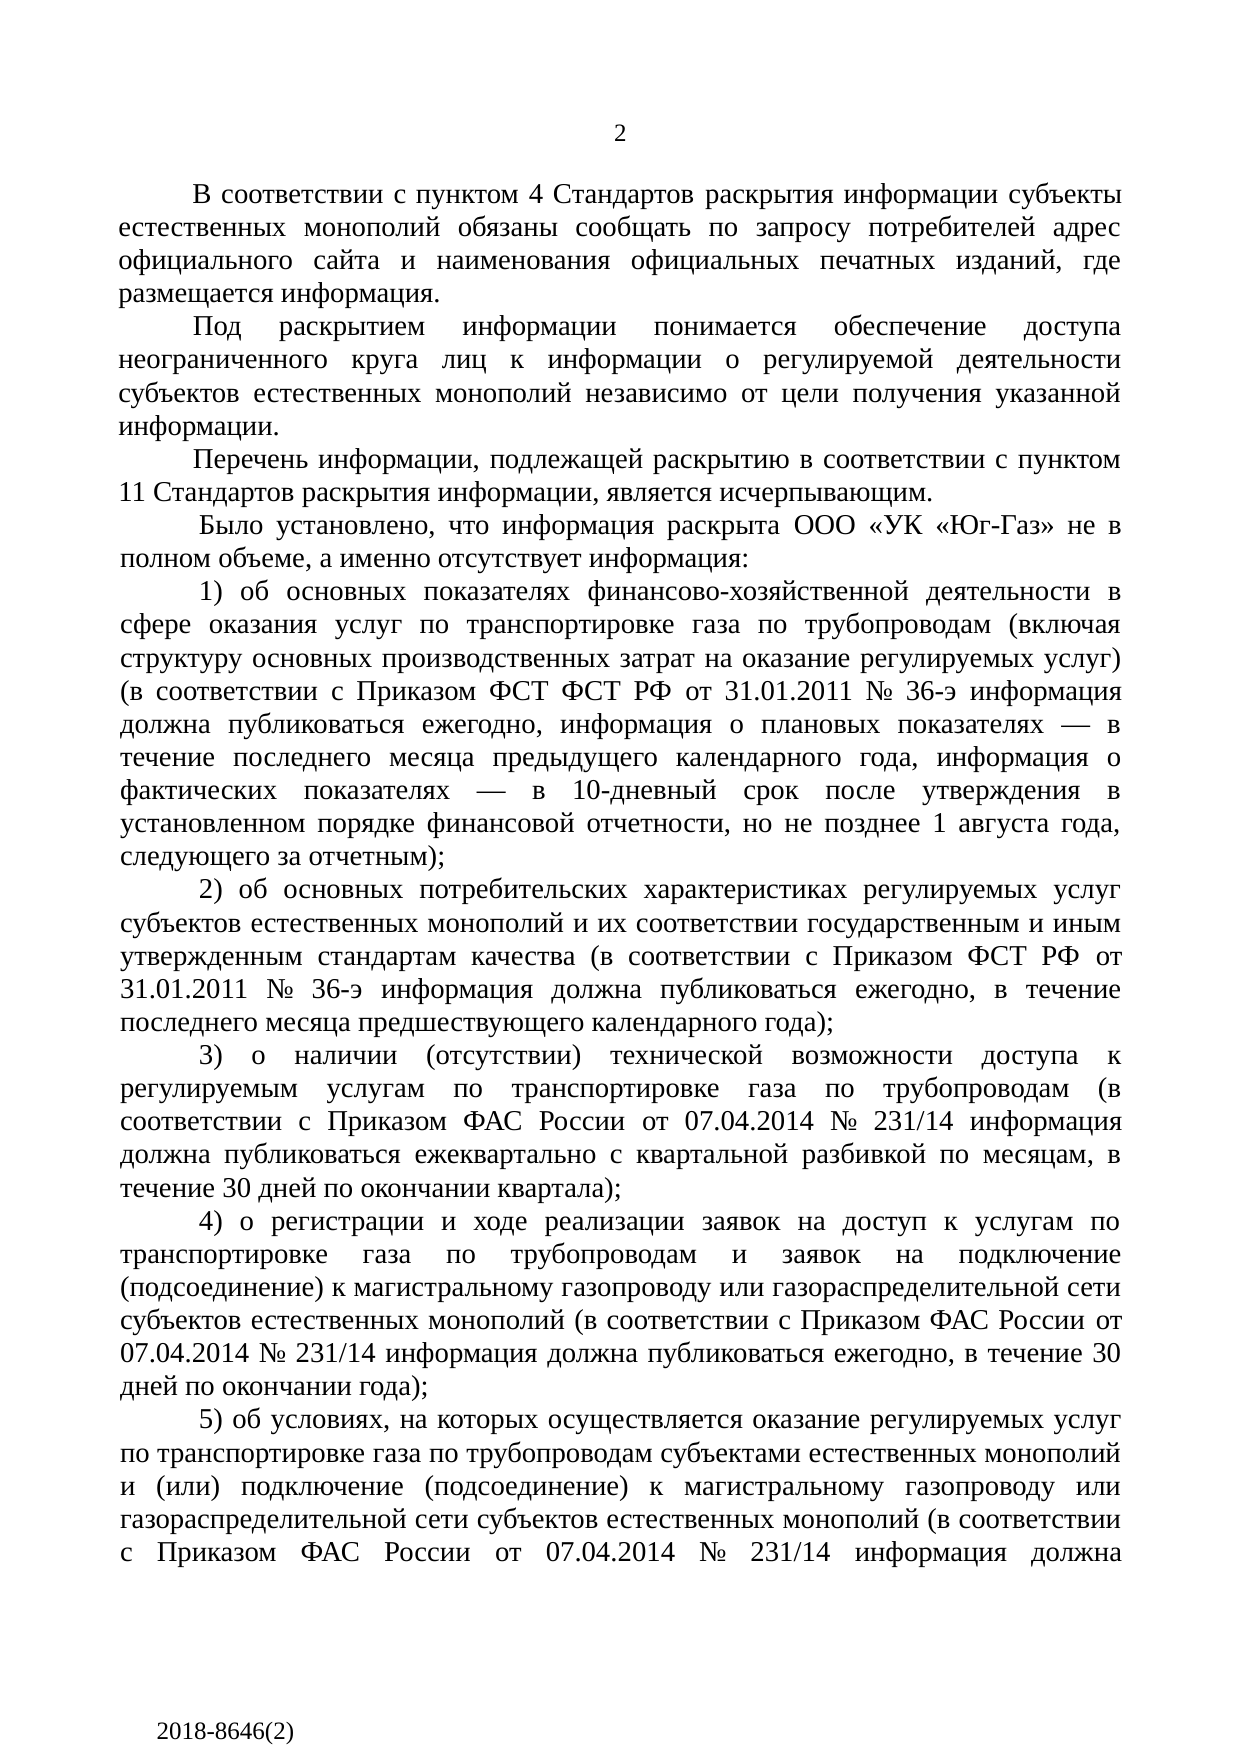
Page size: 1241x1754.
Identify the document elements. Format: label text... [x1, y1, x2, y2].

text 3) о наличии (отсутствии) технической возможности доступа к регулируемым услугам по транспортировке газа по трубопроводам (в соответствии с Приказом ФАС России от 07.04.2014 № 231/14 информация должна публиковаться ежеквартально с квартальной разбивкой по месяцам, в течение 30 дней по окончании квартала); [120, 1038, 1122, 1203]
text 5) об условиях, на которых осуществляется оказание регулируемых услуг по транспортировке газа по трубопроводам субъектами естественных монополий и (или) подключение (подсоединение) к магистральному газопроводу или газораспределительной сети субъектов естественных монополий (в соответствии с Приказом ФАС России от 07.04.2014 № 231/14 информация должна [120, 1402, 1122, 1568]
text 4) о регистрации и ходе реализации заявок на доступ к услугам по транспортировке газа по трубопроводам и заявок на подключение (подсоединение) к магистральному газопроводу или газораспределительной сети субъектов естественных монополий (в соответствии с Приказом ФАС России от 07.04.2014 № 231/14 информация должна публиковаться ежегодно, в течение 30 дней по окончании года); [120, 1203, 1122, 1402]
text 1) об основных показателях финансово-хозяйственной деятельности в сфере оказания услуг по транспортировке газа по трубопроводам (включая структуру основных производственных затрат на оказание регулируемых услуг) (в соответствии с Приказом ФСТ ФСТ РФ от 31.01.2011 № 36-э информация должна публиковаться ежегодно, информация о плановых показателях — в течение последнего месяца предыдущего календарного года, информация о фактических показателях — в 10-дневный срок после утверждения в установленном порядке финансовой отчетности, но не позднее 1 августа года, следующего за отчетным); [120, 574, 1122, 872]
text Перечень информации, подлежащей раскрытию в соответствии с пунктом 11 Стандартов раскрытия информации, является исчерпывающим. [118, 441, 1122, 508]
text В соответствии с пунктом 4 Стандартов раскрытия информации субъекты естественных монополий обязаны сообщать по запросу потребителей адрес официального сайта и наименования официальных печатных изданий, где размещается информация. [118, 176, 1122, 309]
text Было установлено, что информация раскрыта ООО «УК «Юг-Газ» не в полном объеме, а именно отсутствует информация: [120, 508, 1122, 574]
text Под раскрытием информации понимается обеспечение доступа неограниченного круга лиц к информации о регулируемой деятельности субъектов естественных монополий независимо от цели получения указанной информации. [118, 309, 1122, 441]
text 2) об основных потребительских характеристиках регулируемых услуг субъектов естественных монополий и их соответствии государственным и иным утвержденным стандартам качества (в соответствии с Приказом ФСТ РФ от 31.01.2011 № 36-э информация должна публиковаться ежегодно, в течение последнего месяца предшествующего календарного года); [120, 872, 1122, 1038]
